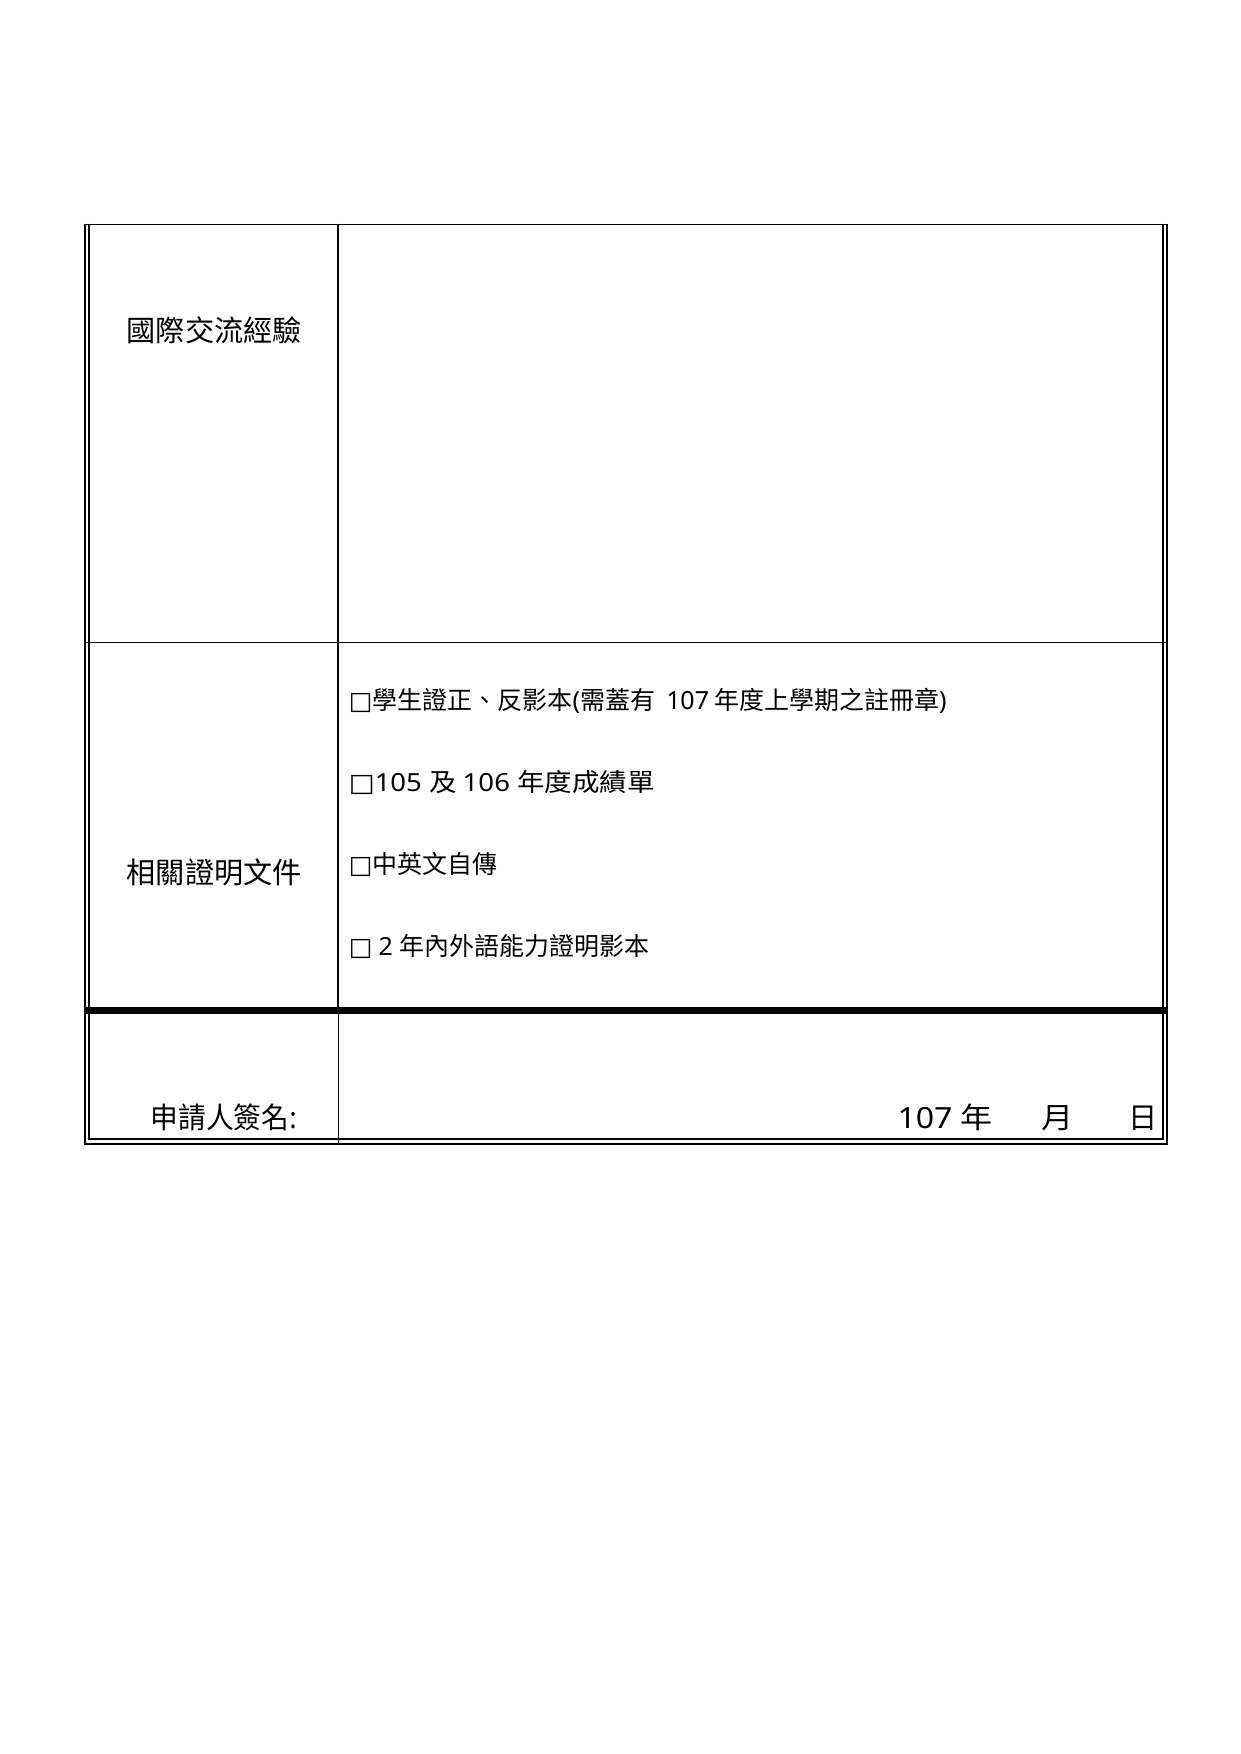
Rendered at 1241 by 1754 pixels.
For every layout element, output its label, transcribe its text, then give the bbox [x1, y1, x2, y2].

table_cell 申請人簽名: [90, 1014, 338, 1138]
table_cell 相關證明文件 [90, 643, 337, 1007]
table_cell 107 年 月 日 [339, 1014, 1162, 1138]
table_cell □學生證正、反影本(需蓋有 107年度上學期之註冊章) □105 及 106 年度成績單 □中英文自傳 □ 2 年內外語能力證明影本 □推薦函 2 份 (請推薦人彌封) □其他相關能力證明 [339, 643, 1162, 1007]
table_header 國際交流經驗 [90, 225, 337, 642]
table_header [339, 225, 1162, 642]
